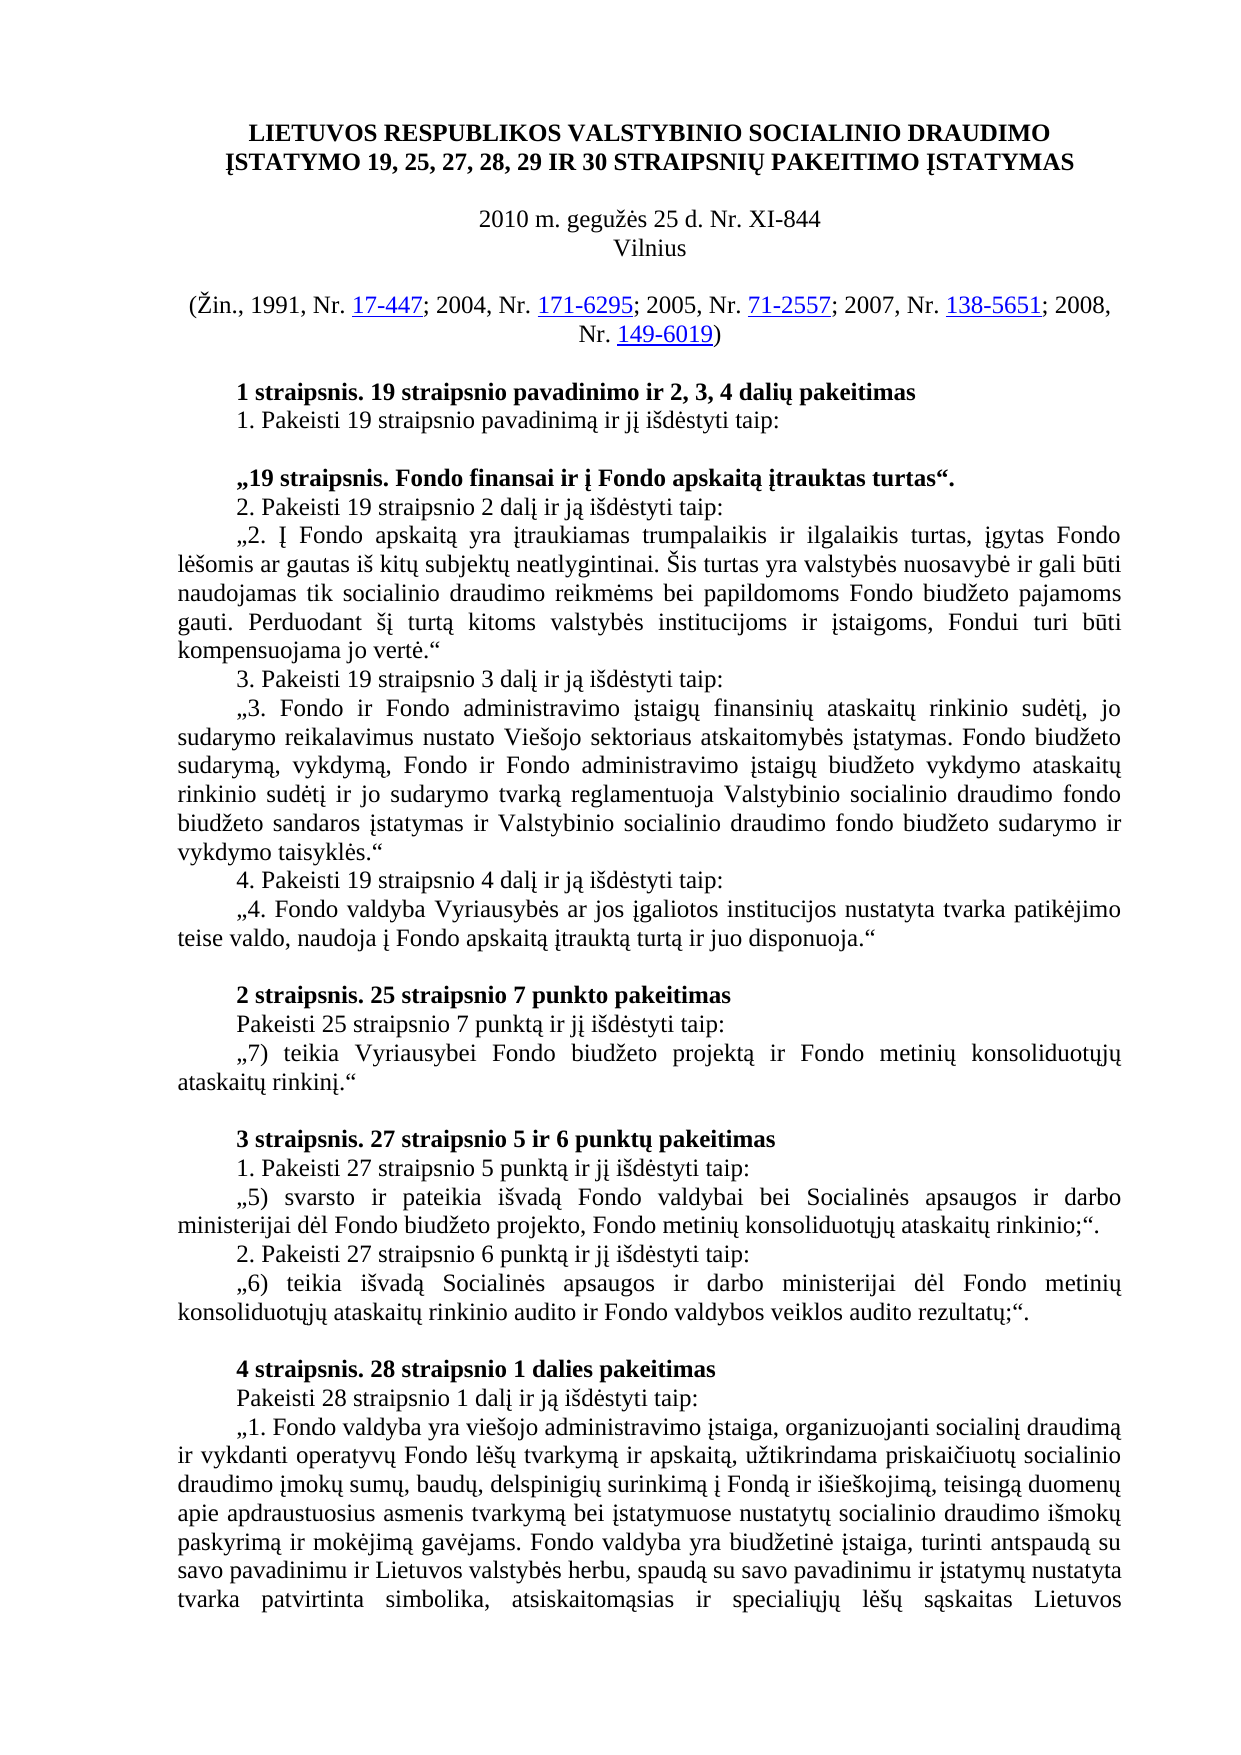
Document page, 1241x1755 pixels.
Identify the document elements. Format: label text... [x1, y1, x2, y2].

text „2. Į Fondo apskaitą yra įtraukiamas trumpalaikis ir ilgalaikis turtas, įgytas Fondo lėšomis ar gautas iš kitų subjektų neatlygintinai. Šis turtas yra valstybės nuosavybė ir gali būti naudojamas tik socialinio draudimo reikmėms bei papildomoms Fondo biudžeto pajamoms gauti. Perduodant šį turtą kitoms valstybės institucijoms ir įstaigoms, Fondui turi būti kompensuojama jo vertė.“ [177, 521, 1122, 664]
text Pakeisti 28 straipsnio 1 dalį ir ją išdėstyti taip: [177, 1383, 1122, 1412]
text 3. Pakeisti 19 straipsnio 3 dalį ir ją išdėstyti taip: [177, 664, 1122, 693]
text 1. Pakeisti 19 straipsnio pavadinimą ir jį išdėstyti taip: [177, 406, 1122, 434]
text Pakeisti 25 straipsnio 7 punktą ir jį išdėstyti taip: [177, 1009, 1122, 1038]
text 2. Pakeisti 27 straipsnio 6 punktą ir jį išdėstyti taip: [177, 1239, 1122, 1268]
text 4 straipsnis. 28 straipsnio 1 dalies pakeitimas [177, 1354, 1122, 1383]
text 2010 m. gegužės 25 d. Nr. XI-844 [177, 204, 1122, 233]
text „6) teikia išvadą Socialinės apsaugos ir darbo ministerijai dėl Fondo metinių konsoliduotųjų ataskaitų rinkinio audito ir Fondo valdybos veiklos audito rezultatų;“. [177, 1268, 1122, 1326]
text „3. Fondo ir Fondo administravimo įstaigų finansinių ataskaitų rinkinio sudėtį, jo sudarymo reikalavimus nustato Viešojo sektoriaus atskaitomybės įstatymas. Fondo biudžeto sudarymą, vykdymą, Fondo ir Fondo administravimo įstaigų biudžeto vykdymo ataskaitų rinkinio sudėtį ir jo sudarymo tvarką reglamentuoja Valstybinio socialinio draudimo fondo biudžeto sandaros įstatymas ir Valstybinio socialinio draudimo fondo biudžeto sudarymo ir vykdymo taisyklės.“ [177, 693, 1122, 866]
text „5) svarsto ir pateikia išvadą Fondo valdybai bei Socialinės apsaugos ir darbo ministerijai dėl Fondo biudžeto projekto, Fondo metinių konsoliduotųjų ataskaitų rinkinio;“. [177, 1182, 1122, 1239]
text „7) teikia Vyriausybei Fondo biudžeto projektą ir Fondo metinių konsoliduotųjų ataskaitų rinkinį.“ [177, 1038, 1122, 1096]
text LIETUVOS RESPUBLIKOS VALSTYBINIO SOCIALINIO DRAUDIMO ĮSTATYMO 19, 25, 27, 28, 29 IR 30 STRAIPSNIŲ PAKEITIMO ĮSTATYMAS [177, 118, 1122, 176]
text 3 straipsnis. 27 straipsnio 5 ir 6 punktų pakeitimas [177, 1124, 1122, 1153]
text „1. Fondo valdyba yra viešojo administravimo įstaiga, organizuojanti socialinį draudimą ir vykdanti operatyvų Fondo lėšų tvarkymą ir apskaitą, užtikrindama priskaičiuotų socialinio draudimo įmokų sumų, baudų, delspinigių surinkimą į Fondą ir išieškojimą, teisingą duomenų apie apdraustuosius asmenis tvarkymą bei įstatymuose nustatytų socialinio draudimo išmokų paskyrimą ir mokėjimą gavėjams. Fondo valdyba yra biudžetinė įstaiga, turinti antspaudą su savo pavadinimu ir Lietuvos valstybės herbu, spaudą su savo pavadinimu ir įstatymų nustatyta tvarka patvirtinta simbolika, atsiskaitomąsias ir specialiųjų lėšų sąskaitas Lietuvos [177, 1412, 1122, 1613]
text Vilnius [177, 233, 1122, 262]
text 2 straipsnis. 25 straipsnio 7 punkto pakeitimas [177, 981, 1122, 1009]
text (Žin., 1991, Nr. 17-447; 2004, Nr. 171-6295; 2005, Nr. 71-2557; 2007, Nr. 138-5651; 2008, Nr. 149-6019) [177, 291, 1122, 348]
text 1 straipsnis. 19 straipsnio pavadinimo ir 2, 3, 4 dalių pakeitimas [177, 377, 1122, 406]
text „4. Fondo valdyba Vyriausybės ar jos įgaliotos institucijos nustatyta tvarka patikėjimo teise valdo, naudoja į Fondo apskaitą įtrauktą turtą ir juo disponuoja.“ [177, 894, 1122, 952]
text 1. Pakeisti 27 straipsnio 5 punktą ir jį išdėstyti taip: [177, 1153, 1122, 1182]
text 4. Pakeisti 19 straipsnio 4 dalį ir ją išdėstyti taip: [177, 866, 1122, 894]
text 2. Pakeisti 19 straipsnio 2 dalį ir ją išdėstyti taip: [177, 492, 1122, 521]
text „19 straipsnis. Fondo finansai ir į Fondo apskaitą įtrauktas turtas“. [177, 463, 1122, 492]
